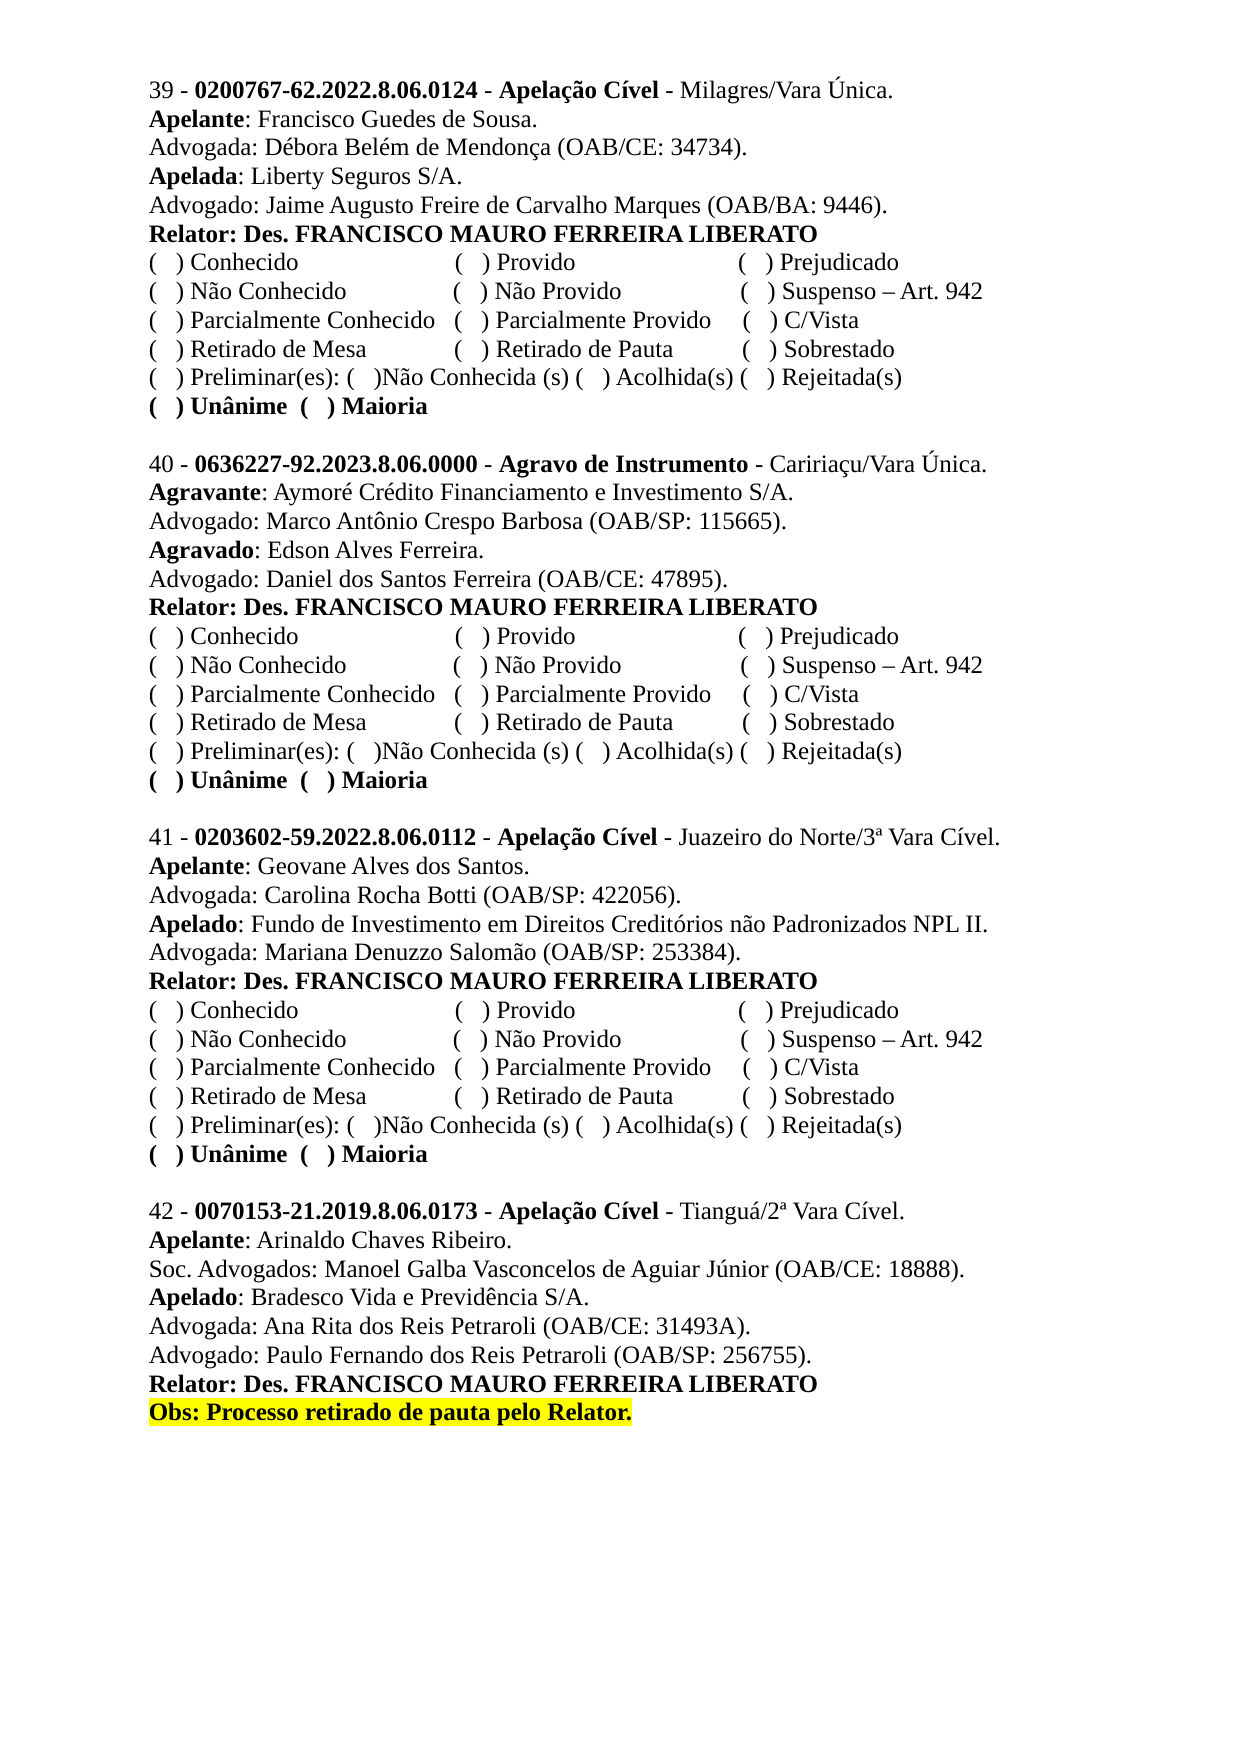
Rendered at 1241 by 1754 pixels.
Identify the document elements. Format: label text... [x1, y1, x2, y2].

text ( ) Unânime ( ) Maioria [148, 765, 1158, 794]
text Advogada: Ana Rita dos Reis Petraroli (OAB/CE: 31493A). [148, 1311, 1141, 1340]
text ( ) Conhecido ( ) Provido ( ) Prejudicado [148, 621, 1141, 650]
text 41 - 0203602-59.2022.8.06.0112 - Apelação Cível - Juazeiro do Norte/3ª Vara Cível. [148, 822, 1141, 851]
text Advogado: Jaime Augusto Freire de Carvalho Marques (OAB/BA: 9446). [148, 190, 1141, 219]
text Advogada: Carolina Rocha Botti (OAB/SP: 422056). [148, 880, 1141, 909]
text Soc. Advogados: Manoel Galba Vasconcelos de Aguiar Júnior (OAB/CE: 18888). [148, 1254, 1141, 1282]
text ( ) Parcialmente Conhecido ( ) Parcialmente Provido ( ) C/Vista [148, 679, 1158, 707]
text Agravado: Edson Alves Ferreira. [148, 535, 1141, 564]
text ( ) Preliminar(es): ( )Não Conhecida (s) ( ) Acolhida(s) ( ) Rejeitada(s) [148, 1110, 1158, 1139]
text ( ) Unânime ( ) Maioria [148, 391, 1158, 420]
text 39 - 0200767-62.2022.8.06.0124 - Apelação Cível - Milagres/Vara Única. [148, 75, 1141, 104]
text ( ) Conhecido ( ) Provido ( ) Prejudicado [148, 995, 1141, 1024]
text 40 - 0636227-92.2023.8.06.0000 - Agravo de Instrumento - Caririaçu/Vara Única. [148, 449, 1141, 477]
text Apelado: Bradesco Vida e Previdência S/A. [148, 1282, 1141, 1311]
text Relator: Des. FRANCISCO MAURO FERREIRA LIBERATO [148, 1369, 1141, 1397]
text ( ) Preliminar(es): ( )Não Conhecida (s) ( ) Acolhida(s) ( ) Rejeitada(s) [148, 362, 1158, 391]
text Advogado: Daniel dos Santos Ferreira (OAB/CE: 47895). [148, 564, 1141, 592]
text ( ) Retirado de Mesa ( ) Retirado de Pauta ( ) Sobrestado [148, 1081, 1158, 1110]
text ( ) Conhecido ( ) Provido ( ) Prejudicado [148, 247, 1141, 276]
text Agravante: Aymoré Crédito Financiamento e Investimento S/A. [148, 477, 1141, 506]
text ( ) Não Conhecido ( ) Não Provido ( ) Suspenso – Art. 942 [148, 650, 1158, 679]
text ( ) Preliminar(es): ( )Não Conhecida (s) ( ) Acolhida(s) ( ) Rejeitada(s) [148, 736, 1158, 765]
text Advogada: Mariana Denuzzo Salomão (OAB/SP: 253384). [148, 937, 1141, 966]
text Apelante: Geovane Alves dos Santos. [148, 851, 1141, 880]
text Relator: Des. FRANCISCO MAURO FERREIRA LIBERATO [148, 219, 1141, 247]
text ( ) Retirado de Mesa ( ) Retirado de Pauta ( ) Sobrestado [148, 707, 1158, 736]
text Apelada: Liberty Seguros S/A. [148, 161, 1141, 190]
text Advogada: Débora Belém de Mendonça (OAB/CE: 34734). [148, 132, 1141, 161]
text ( ) Não Conhecido ( ) Não Provido ( ) Suspenso – Art. 942 [148, 1024, 1158, 1052]
text ( ) Parcialmente Conhecido ( ) Parcialmente Provido ( ) C/Vista [148, 305, 1158, 334]
text 42 - 0070153-21.2019.8.06.0173 - Apelação Cível - Tianguá/2ª Vara Cível. [148, 1196, 1141, 1225]
text Apelante: Francisco Guedes de Sousa. [148, 104, 1141, 132]
text Advogado: Marco Antônio Crespo Barbosa (OAB/SP: 115665). [148, 506, 1141, 535]
text Advogado: Paulo Fernando dos Reis Petraroli (OAB/SP: 256755). [148, 1340, 1141, 1369]
text ( ) Retirado de Mesa ( ) Retirado de Pauta ( ) Sobrestado [148, 334, 1158, 362]
text ( ) Unânime ( ) Maioria [148, 1139, 1158, 1167]
text Apelante: Arinaldo Chaves Ribeiro. [148, 1225, 1141, 1254]
text Apelado: Fundo de Investimento em Direitos Creditórios não Padronizados NPL II. [148, 909, 1141, 937]
text Relator: Des. FRANCISCO MAURO FERREIRA LIBERATO [148, 966, 1141, 995]
text Relator: Des. FRANCISCO MAURO FERREIRA LIBERATO [148, 592, 1141, 621]
text Obs: Processo retirado de pauta pelo Relator. [148, 1397, 1141, 1426]
text ( ) Não Conhecido ( ) Não Provido ( ) Suspenso – Art. 942 [148, 276, 1158, 305]
text ( ) Parcialmente Conhecido ( ) Parcialmente Provido ( ) C/Vista [148, 1052, 1158, 1081]
